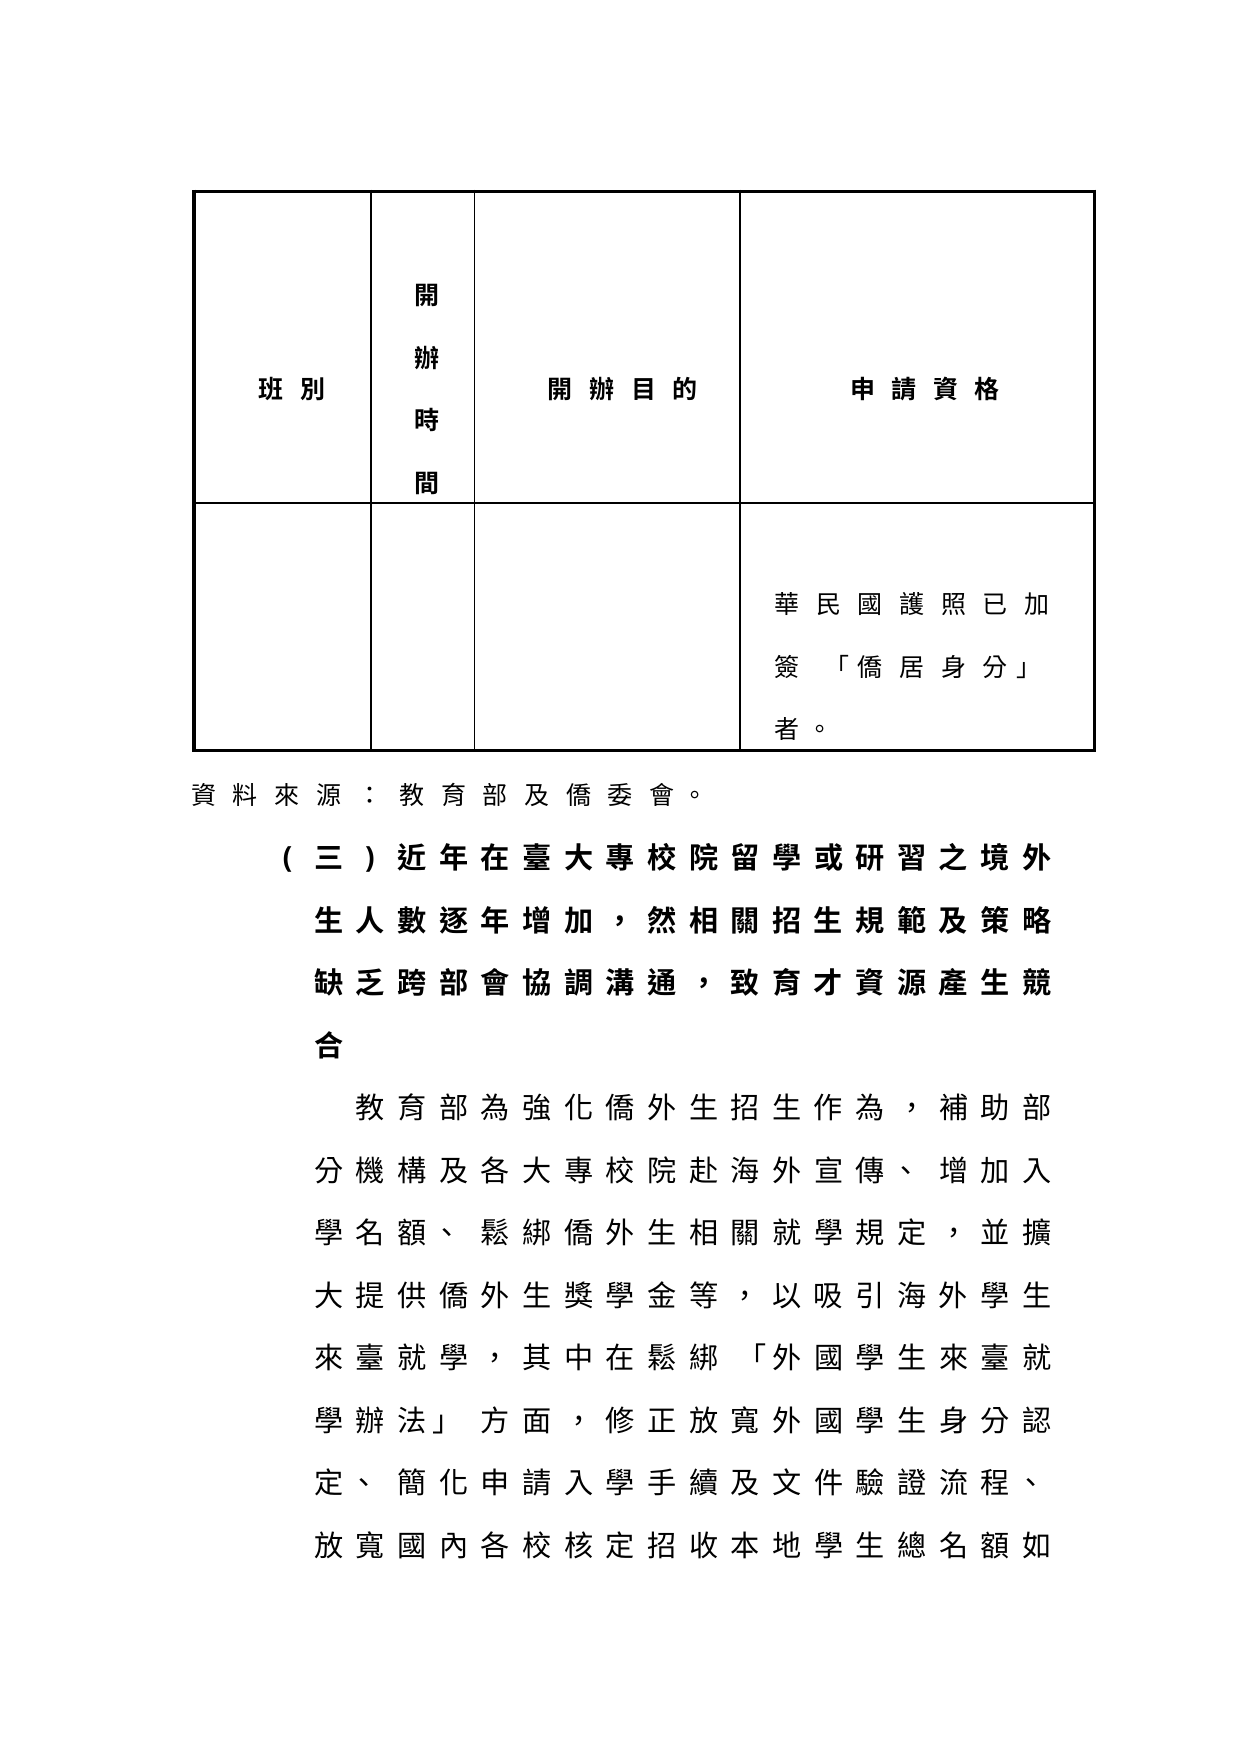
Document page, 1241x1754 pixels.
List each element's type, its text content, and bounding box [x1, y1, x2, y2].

table_cell [196, 504, 370, 749]
table_cell [372, 504, 474, 749]
table_header 班別 [196, 193, 370, 502]
text (三)近年在臺大專校院留學或研習之境外生人數逐年增加，然相關招生規範及策略缺乏跨部會協調溝通，致育才資源產生競合 [242, 814, 1058, 1064]
table_header 開辦時間 [372, 193, 474, 502]
table_header 開辦目的 [475, 193, 739, 502]
table_cell 華民國護照已加簽「僑居身分」者。 [741, 504, 1093, 749]
table_cell [475, 504, 739, 749]
text 資料來源：教育部及僑委會。 [183, 752, 1058, 814]
table_header 申請資格 [741, 193, 1093, 502]
text 教育部為強化僑外生招生作為，補助部分機構及各大專校院赴海外宣傳、增加入學名額、鬆綁僑外生相關就學規定，並擴大提供僑外生獎學金等，以吸引海外學生來臺就學，其中在鬆綁「外國學生來臺就學辦法」方面，修正放寬外國學生身分認定、簡化申請入學手續及文件驗證流程、放寬國內各校核定招收本地學生總名額如 [271, 1064, 1058, 1564]
